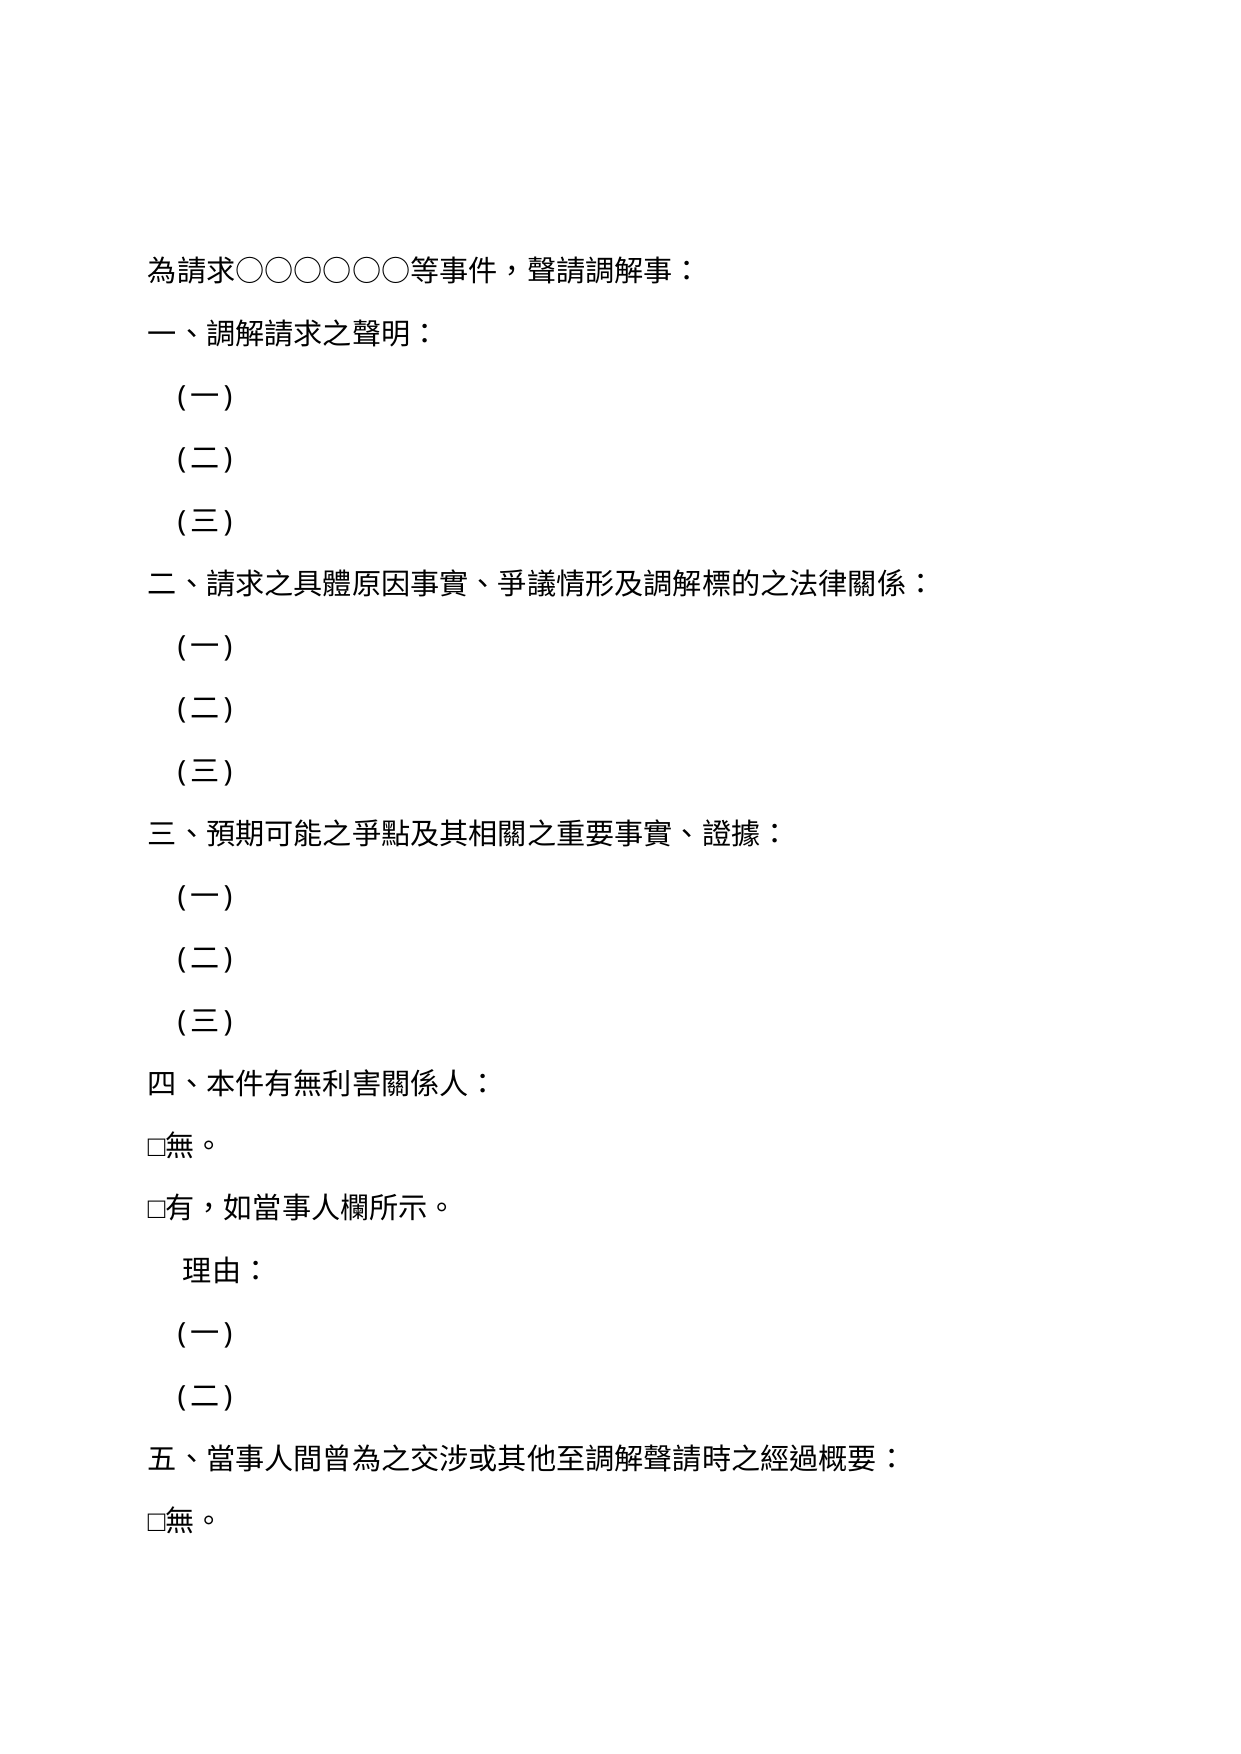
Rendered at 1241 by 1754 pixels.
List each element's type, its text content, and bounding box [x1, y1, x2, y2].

text (二) [173, 415, 1092, 477]
text (二) [173, 665, 1092, 727]
text (三) [173, 477, 1092, 540]
text (一) [173, 602, 1092, 665]
text (一) [173, 352, 1092, 415]
text □有，如當事人欄所示。 [148, 1165, 1092, 1227]
text 四、本件有無利害關係人： [148, 1040, 1092, 1102]
text 理由： [148, 1227, 1092, 1290]
text 五、當事人間曾為之交涉或其他至調解聲請時之經過概要： [148, 1415, 1092, 1477]
text (二) [173, 1352, 1092, 1415]
text (一) [173, 1290, 1092, 1352]
text 三、預期可能之爭點及其相關之重要事實、證據： [148, 790, 1092, 852]
text (三) [173, 727, 1092, 790]
text □無。 [148, 1477, 1092, 1540]
text 二、請求之具體原因事實、爭議情形及調解標的之法律關係： [148, 540, 1092, 602]
text (三) [173, 977, 1092, 1040]
text 一、調解請求之聲明： [148, 290, 1092, 352]
text (一) [173, 852, 1092, 915]
text 為請求○○○○○○等事件，聲請調解事： [148, 227, 1092, 290]
text □無。 [148, 1102, 1092, 1165]
text (二) [173, 915, 1092, 977]
